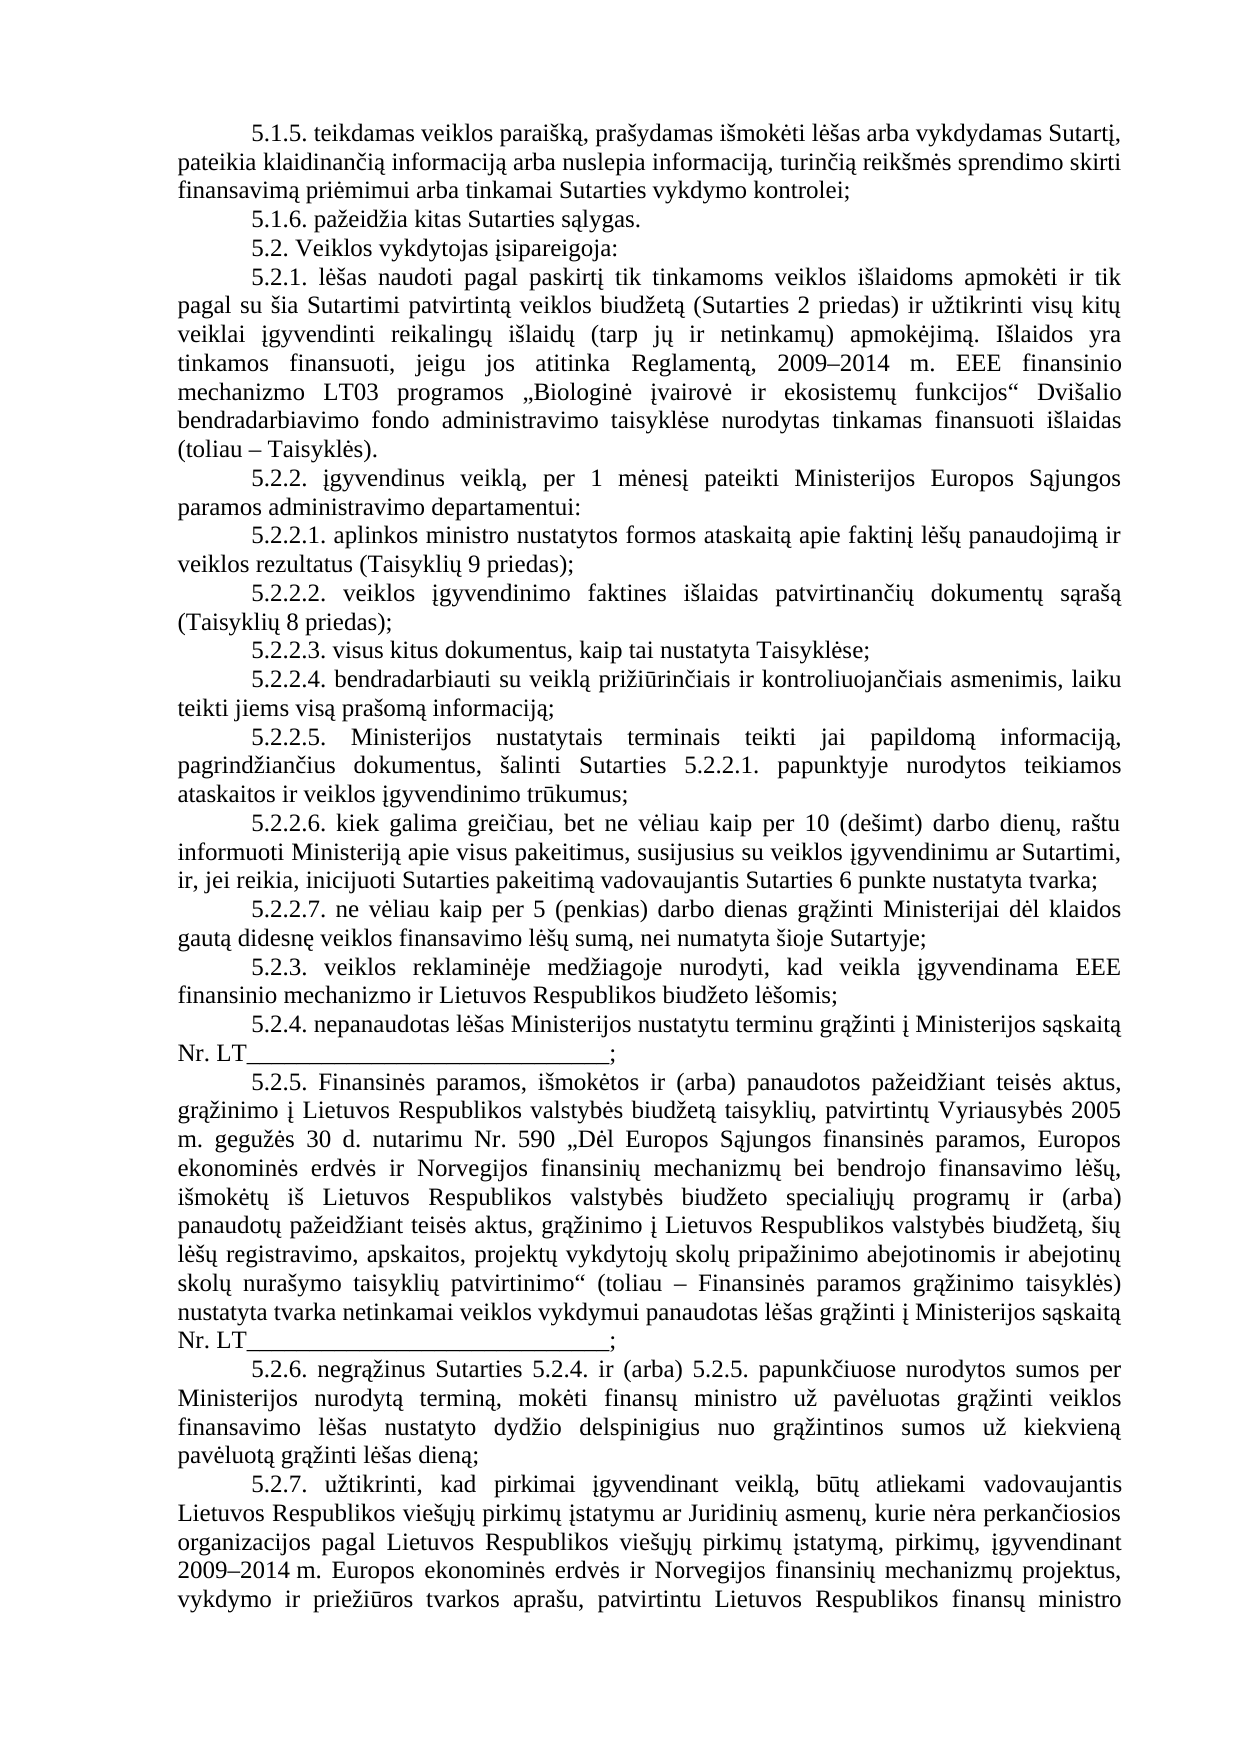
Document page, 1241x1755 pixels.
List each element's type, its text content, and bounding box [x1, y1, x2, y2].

text 5.2.2. įgyvendinus veiklą, per 1 mėnesį pateikti Ministerijos Europos Sąjungos paramos administravimo departamentui: [177, 463, 1122, 521]
text 5.2.3. veiklos reklaminėje medžiagoje nurodyti, kad veikla įgyvendinama EEE finansinio mechanizmo ir Lietuvos Respublikos biudžeto lėšomis; [177, 952, 1122, 1009]
text 5.2.2.7. ne vėliau kaip per 5 (penkias) darbo dienas grąžinti Ministerijai dėl klaidos gautą didesnę veiklos finansavimo lėšų sumą, nei numatyta šioje Sutartyje; [177, 894, 1122, 952]
text 5.2.6. negrąžinus Sutarties 5.2.4. ir (arba) 5.2.5. papunkčiuose nurodytos sumos per Ministerijos nurodytą terminą, mokėti finansų ministro už pavėluotas grąžinti veiklos finansavimo lėšas nustatyto dydžio delspinigius nuo grąžintinos sumos už kiekvieną pavėluotą grąžinti lėšas dieną; [177, 1354, 1122, 1469]
text 5.1.6. pažeidžia kitas Sutarties sąlygas. [177, 204, 1122, 233]
text 5.2.2.4. bendradarbiauti su veiklą prižiūrinčiais ir kontroliuojančiais asmenimis, laiku teikti jiems visą prašomą informaciją; [177, 664, 1122, 722]
text 5.2.5. Finansinės paramos, išmokėtos ir (arba) panaudotos pažeidžiant teisės aktus, grąžinimo į Lietuvos Respublikos valstybės biudžetą taisyklių, patvirtintų Vyriausybės 2005 m. gegužės 30 d. nutarimu Nr. 590 „Dėl Europos Sąjungos finansinės paramos, Europos ekonominės erdvės ir Norvegijos finansinių mechanizmų bei bendrojo finansavimo lėšų, išmokėtų iš Lietuvos Respublikos valstybės biudžeto specialiųjų programų ir (arba) panaudotų pažeidžiant teisės aktus, grąžinimo į Lietuvos Respublikos valstybės biudžetą, šių lėšų registravimo, apskaitos, projektų vykdytojų skolų pripažinimo abejotinomis ir abejotinų skolų nurašymo taisyklių patvirtinimo“ (toliau – Finansinės paramos grąžinimo taisyklės) nustatyta tvarka netinkamai veiklos vykdymui panaudotas lėšas grąžinti į Ministerijos sąskaitą Nr. LT_____________________________; [177, 1067, 1122, 1354]
text 5.2.2.5. Ministerijos nustatytais terminais teikti jai papildomą informaciją, pagrindžiančius dokumentus, šalinti Sutarties 5.2.2.1. papunktyje nurodytos teikiamos ataskaitos ir veiklos įgyvendinimo trūkumus; [177, 722, 1122, 808]
text 5.2.4. nepanaudotas lėšas Ministerijos nustatytu terminu grąžinti į Ministerijos sąskaitą Nr. LT_____________________________; [177, 1009, 1122, 1067]
text 5.2. Veiklos vykdytojas įsipareigoja: [177, 233, 1122, 262]
text 5.2.2.1. aplinkos ministro nustatytos formos ataskaitą apie faktinį lėšų panaudojimą ir veiklos rezultatus (Taisyklių 9 priedas); [177, 521, 1122, 578]
text 5.1.5. teikdamas veiklos paraišką, prašydamas išmokėti lėšas arba vykdydamas Sutartį, pateikia klaidinančią informaciją arba nuslepia informaciją, turinčią reikšmės sprendimo skirti finansavimą priėmimui arba tinkamai Sutarties vykdymo kontrolei; [177, 118, 1122, 204]
text 5.2.2.3. visus kitus dokumentus, kaip tai nustatyta Taisyklėse; [177, 636, 1122, 664]
text 5.2.2.2. veiklos įgyvendinimo faktines išlaidas patvirtinančių dokumentų sąrašą (Taisyklių 8 priedas); [177, 578, 1122, 636]
text 5.2.7. užtikrinti, kad pirkimai įgyvendinant veiklą, būtų atliekami vadovaujantis Lietuvos Respublikos viešųjų pirkimų įstatymu ar Juridinių asmenų, kurie nėra perkančiosios organizacijos pagal Lietuvos Respublikos viešųjų pirkimų įstatymą, pirkimų, įgyvendinant 2009–2014 m. Europos ekonominės erdvės ir Norvegijos finansinių mechanizmų projektus, vykdymo ir priežiūros tvarkos aprašu, patvirtintu Lietuvos Respublikos finansų ministro [177, 1469, 1122, 1613]
text 5.2.1. lėšas naudoti pagal paskirtį tik tinkamoms veiklos išlaidoms apmokėti ir tik pagal su šia Sutartimi patvirtintą veiklos biudžetą (Sutarties 2 priedas) ir užtikrinti visų kitų veiklai įgyvendinti reikalingų išlaidų (tarp jų ir netinkamų) apmokėjimą. Išlaidos yra tinkamos finansuoti, jeigu jos atitinka Reglamentą, 2009–2014 m. EEE finansinio mechanizmo LT03 programos „Biologinė įvairovė ir ekosistemų funkcijos“ Dvišalio bendradarbiavimo fondo administravimo taisyklėse nurodytas tinkamas finansuoti išlaidas (toliau – Taisyklės). [177, 262, 1122, 463]
text 5.2.2.6. kiek galima greičiau, bet ne vėliau kaip per 10 (dešimt) darbo dienų, raštu informuoti Ministeriją apie visus pakeitimus, susijusius su veiklos įgyvendinimu ar Sutartimi, ir, jei reikia, inicijuoti Sutarties pakeitimą vadovaujantis Sutarties 6 punkte nustatyta tvarka; [177, 808, 1122, 894]
